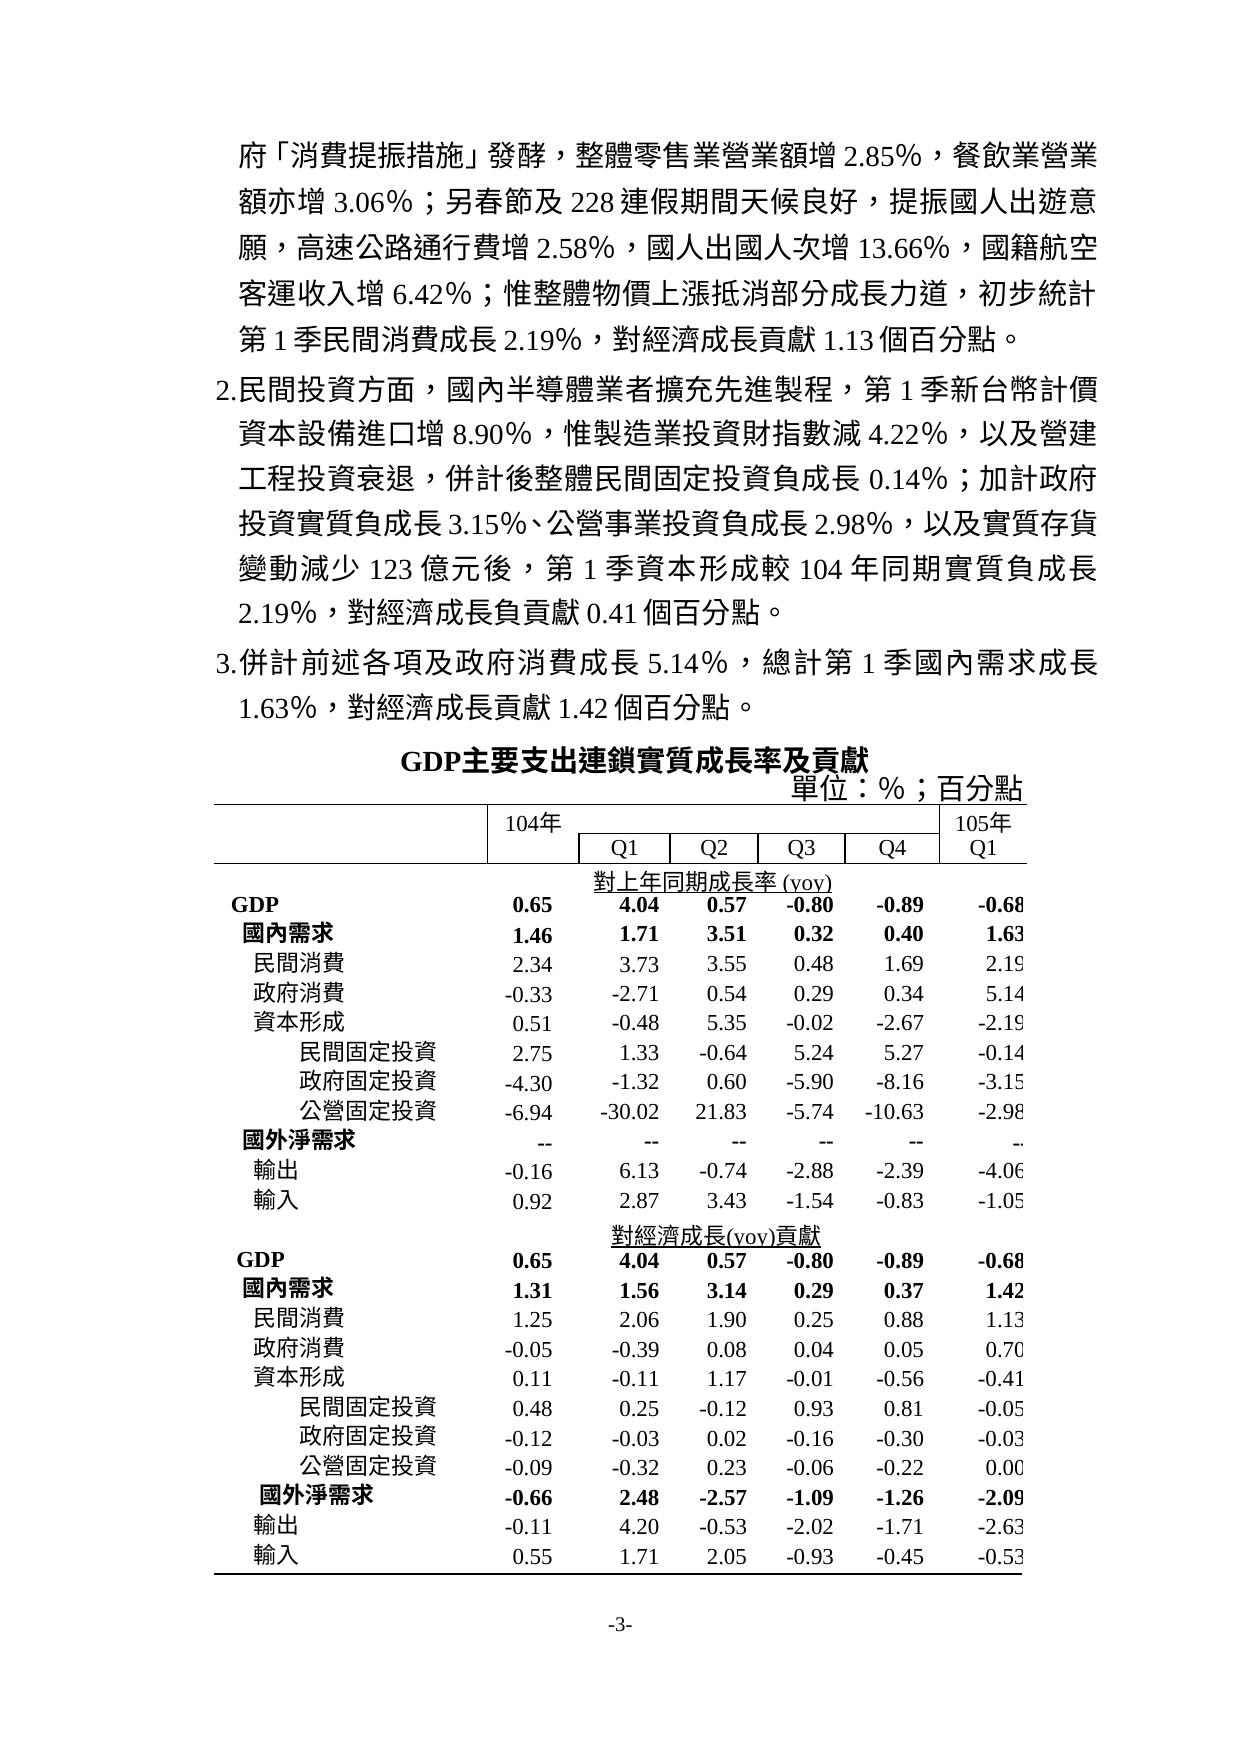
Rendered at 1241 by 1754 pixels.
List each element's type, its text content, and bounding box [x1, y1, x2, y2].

text 3.併計前述各項及政府消費成長5.14％，總計第1季國內需求成長1.63％，對經濟成長貢獻1.42個百分點。 [215, 638, 1098, 727]
table_cell -2.71 [579, 981, 670, 1011]
table_cell Q1 [580, 834, 669, 863]
table_cell -- [579, 1129, 670, 1158]
table_cell 1.46 [488, 922, 579, 951]
table_cell 國內需求 [214, 922, 487, 951]
table_header 105年年 [940, 805, 1027, 833]
table_cell 3.55 [670, 951, 758, 981]
table_cell -0.30 [845, 1425, 935, 1454]
table_cell -- [935, 1129, 1022, 1158]
table_cell 0.51 [488, 1011, 579, 1040]
table_cell 國外淨需求 [214, 1129, 487, 1158]
table_cell 0.60 [670, 1070, 758, 1099]
table_cell -0.03 [935, 1425, 1022, 1454]
table_cell 1.69 [845, 951, 935, 981]
table_cell 0.32 [758, 922, 845, 951]
table_cell -0.01 [758, 1366, 845, 1395]
table_cell -5.90 [758, 1070, 845, 1099]
table_cell -0.89 [845, 892, 935, 922]
table_cell -0.68 [935, 1247, 1022, 1277]
table_cell -0.53 [670, 1514, 758, 1543]
table_cell [1022, 1070, 1027, 1099]
table_cell [1022, 1395, 1027, 1425]
text 2.民間投資方面，國內半導體業者擴充先進製程，第1季新台幣計價資本設備進口增8.90％，惟製造業投資財指數減4.22％，以及營建工程投資衰退，併計後整體民間固定投資負成長0.14％；加計政府投資實質負成長3.15％、公營事業投資負成長2.98％，以及實質存貨變動減少123億元後，第1季資本形成較104年同期實質負成長2.19％，對經濟成長負貢獻0.41個百分點。 [215, 364, 1098, 633]
table_cell 對上年同期成長率 (yoy) [214, 864, 1027, 892]
table_cell 5.14 [935, 981, 1022, 1011]
table_cell -8.16 [845, 1070, 935, 1099]
table_cell -0.68 [935, 892, 1022, 922]
table_cell 公營固定投資 [214, 1454, 487, 1484]
table_cell Q1 [940, 833, 1027, 863]
table_cell [1022, 1454, 1027, 1484]
table_cell -0.12 [488, 1425, 579, 1454]
table_cell -4.06 [935, 1159, 1022, 1188]
table_cell 1.71 [579, 1543, 670, 1573]
table_cell Q3 [759, 834, 844, 863]
table_cell 政府固定投資 [214, 1425, 487, 1454]
table_cell -5.74 [758, 1099, 845, 1129]
table_cell -0.16 [488, 1159, 579, 1188]
table_cell Q2 [671, 834, 757, 863]
table_cell -2.67 [845, 1011, 935, 1040]
table_cell 1.71 [579, 922, 670, 951]
table_cell 0.65 [488, 1247, 579, 1277]
table_cell 0.65 [488, 892, 579, 922]
table_cell 0.11 [488, 1366, 579, 1395]
table_cell -0.11 [488, 1514, 579, 1543]
table_cell [1022, 951, 1027, 981]
table_cell GDP [214, 892, 487, 922]
table_cell -2.09 [935, 1484, 1022, 1513]
table_cell GDP [214, 1247, 487, 1277]
table_cell 國外淨需求 [214, 1484, 487, 1513]
table_cell Q4 [846, 834, 939, 863]
table_cell -1.32 [579, 1070, 670, 1099]
table_cell -30.02 [579, 1099, 670, 1129]
table_cell 3.43 [670, 1188, 758, 1218]
table_cell 民間固定投資 [214, 1395, 487, 1425]
table_header [758, 805, 845, 833]
table_cell 0.57 [670, 1248, 758, 1277]
table_cell -0.05 [935, 1395, 1022, 1425]
table_cell 3.51 [670, 922, 758, 951]
table_cell [1022, 892, 1027, 922]
table_cell 0.81 [845, 1395, 935, 1425]
table_cell [1022, 1306, 1027, 1336]
table_cell 6.13 [579, 1159, 670, 1188]
table_cell 1.90 [670, 1306, 758, 1336]
table_cell 0.05 [845, 1336, 935, 1366]
table_cell [1022, 1514, 1027, 1543]
table_cell -0.89 [845, 1247, 935, 1277]
table_cell 輸入 [214, 1543, 487, 1573]
table_cell [1022, 1129, 1027, 1158]
table_cell -3.15 [935, 1070, 1022, 1099]
table_cell 資本形成 [214, 1366, 487, 1395]
table_cell -2.02 [758, 1514, 845, 1543]
table_cell -2.88 [758, 1159, 845, 1188]
table_cell -0.32 [579, 1454, 670, 1484]
table_cell [1022, 1336, 1027, 1366]
table_cell -0.66 [488, 1484, 579, 1513]
table_cell -0.80 [758, 1247, 845, 1277]
table_cell 0.92 [488, 1188, 579, 1218]
table_cell [1022, 1040, 1027, 1070]
table_cell -0.56 [845, 1366, 935, 1395]
table_cell -2.19 [935, 1011, 1022, 1040]
table_cell 對經濟成長(yoy)貢獻 [214, 1218, 1022, 1247]
table_cell 0.08 [670, 1336, 758, 1366]
table_cell 0.04 [758, 1336, 845, 1366]
text GDP主要支出連鎖實質成長率及貢獻 [171, 737, 1098, 780]
table_cell [1022, 1543, 1027, 1573]
table_header [670, 805, 758, 833]
table_cell -0.06 [758, 1454, 845, 1484]
table_cell [1022, 1159, 1027, 1188]
table_cell 0.54 [670, 981, 758, 1011]
table_cell -1.26 [845, 1484, 935, 1513]
table_cell 0.25 [758, 1306, 845, 1336]
table_cell 1.56 [579, 1277, 670, 1306]
table_cell [1022, 1218, 1027, 1247]
table_cell -2.39 [845, 1159, 935, 1188]
table_cell [1022, 922, 1027, 951]
table_cell -0.03 [579, 1425, 670, 1454]
table_cell 1.63 [935, 922, 1022, 951]
table_cell -10.63 [845, 1099, 935, 1129]
table_cell -1.71 [845, 1514, 935, 1543]
table_cell -1.05 [935, 1188, 1022, 1218]
table_header [214, 805, 487, 833]
table_cell 0.02 [670, 1425, 758, 1454]
table_cell 21.83 [670, 1099, 758, 1129]
table_cell 輸出 [214, 1159, 487, 1188]
table_cell -4.30 [488, 1070, 579, 1099]
table_cell 0.25 [579, 1395, 670, 1425]
table_cell -0.64 [670, 1040, 758, 1070]
table_cell 政府消費 [214, 1336, 487, 1366]
table_cell 0.00 [935, 1454, 1022, 1484]
table_cell 0.29 [758, 1277, 845, 1306]
table_cell [1022, 1277, 1027, 1306]
table_cell 政府消費 [214, 981, 487, 1011]
table_cell 1.17 [670, 1366, 758, 1395]
table_cell -0.12 [670, 1395, 758, 1425]
table_cell 輸出 [214, 1514, 487, 1543]
table_cell 0.37 [845, 1277, 935, 1306]
table_cell -0.16 [758, 1425, 845, 1454]
table_cell 0.70 [935, 1336, 1022, 1366]
table_cell -0.05 [488, 1336, 579, 1366]
table_cell -1.09 [758, 1484, 845, 1513]
table_cell 民間消費 [214, 951, 487, 981]
table_cell 政府固定投資 [214, 1070, 487, 1099]
table_cell -0.45 [845, 1543, 935, 1573]
table_cell -0.33 [488, 981, 579, 1011]
table_cell 0.57 [670, 893, 758, 922]
table_cell 資本形成 [214, 1011, 487, 1040]
table_cell 5.27 [845, 1040, 935, 1070]
table_cell 2.06 [579, 1306, 670, 1336]
table_cell 民間固定投資 [214, 1040, 487, 1070]
table_cell 4.20 [579, 1514, 670, 1543]
table_cell -0.22 [845, 1454, 935, 1484]
table_cell 0.29 [758, 981, 845, 1011]
table_cell -- [758, 1129, 845, 1158]
table_cell -- [670, 1129, 758, 1158]
table_header 104年 [488, 805, 579, 833]
table_cell 2.87 [579, 1188, 670, 1218]
table_cell [1022, 1247, 1027, 1277]
table_cell [1022, 1366, 1027, 1395]
table_cell 0.88 [845, 1306, 935, 1336]
table_cell 4.04 [579, 892, 670, 922]
table_cell [214, 833, 487, 863]
table_cell -6.94 [488, 1099, 579, 1129]
table_cell 1.25 [488, 1306, 579, 1336]
table_cell [1022, 1425, 1027, 1454]
table_cell 5.24 [758, 1040, 845, 1070]
table_cell 0.48 [488, 1395, 579, 1425]
table_cell 1.42 [935, 1277, 1022, 1306]
table_cell -0.41 [935, 1366, 1022, 1395]
table_cell 公營固定投資 [214, 1099, 487, 1129]
table_cell 1.31 [488, 1277, 579, 1306]
table_cell -0.39 [579, 1336, 670, 1366]
table_cell 1.33 [579, 1040, 670, 1070]
text 單位：％；百分點 [142, 785, 1023, 803]
table_cell [1022, 1099, 1027, 1129]
table_cell 5.35 [670, 1011, 758, 1040]
table_cell [1022, 1188, 1027, 1218]
table_cell [1022, 981, 1027, 1011]
table_cell 0.40 [845, 922, 935, 951]
table_cell -0.09 [488, 1454, 579, 1484]
table_cell [1022, 1011, 1027, 1040]
table_cell -0.14 [935, 1040, 1022, 1070]
table_cell -0.93 [758, 1543, 845, 1573]
table_header [845, 805, 939, 833]
table_cell 3.73 [579, 951, 670, 981]
table_cell 國內需求 [214, 1277, 487, 1306]
table_cell -0.80 [758, 892, 845, 922]
table_cell 輸入 [214, 1188, 487, 1218]
table_cell 0.34 [845, 981, 935, 1011]
table_cell -1.54 [758, 1188, 845, 1218]
table_cell 2.34 [488, 951, 579, 981]
table_cell -- [488, 1129, 579, 1158]
table_cell -0.11 [579, 1366, 670, 1395]
table_cell -0.02 [758, 1011, 845, 1040]
table_cell 2.19 [935, 951, 1022, 981]
table_cell 1.13 [935, 1306, 1022, 1336]
table_cell 4.04 [579, 1247, 670, 1277]
table_header [579, 805, 670, 833]
table_cell 2.48 [579, 1484, 670, 1513]
table_cell -2.98 [935, 1099, 1022, 1129]
table_cell -2.57 [670, 1484, 758, 1513]
table_cell [1022, 1484, 1027, 1513]
table_cell -0.74 [670, 1159, 758, 1188]
table_cell -0.83 [845, 1188, 935, 1218]
table_cell 0.93 [758, 1395, 845, 1425]
table_cell 2.05 [670, 1543, 758, 1573]
table_cell [488, 833, 578, 863]
table_cell 0.23 [670, 1454, 758, 1484]
table_cell -- [845, 1129, 935, 1158]
table_cell 0.48 [758, 951, 845, 981]
table_cell 民間消費 [214, 1306, 487, 1336]
text 府「消費提振措施」發酵，整體零售業營業額增2.85％，餐飲業營業額亦增3.06％；另春節及228連假期間天候良好，提振國人出遊意願，高速公路通行費增2.58％，國人出國人次增13.66％，國籍航空客運收入增6.42％；惟整體物價上漲抵消部分成長力道，初步統計第1季民間消費成長2.19％，對經濟成長貢獻1.13個百分點。 [215, 130, 1098, 359]
table_cell 2.75 [488, 1040, 579, 1070]
table_cell 0.55 [488, 1543, 579, 1573]
table_cell 3.14 [670, 1277, 758, 1306]
table_cell -0.48 [579, 1011, 670, 1040]
table_cell -2.63 [935, 1514, 1022, 1543]
table_cell -0.53 [935, 1543, 1022, 1573]
